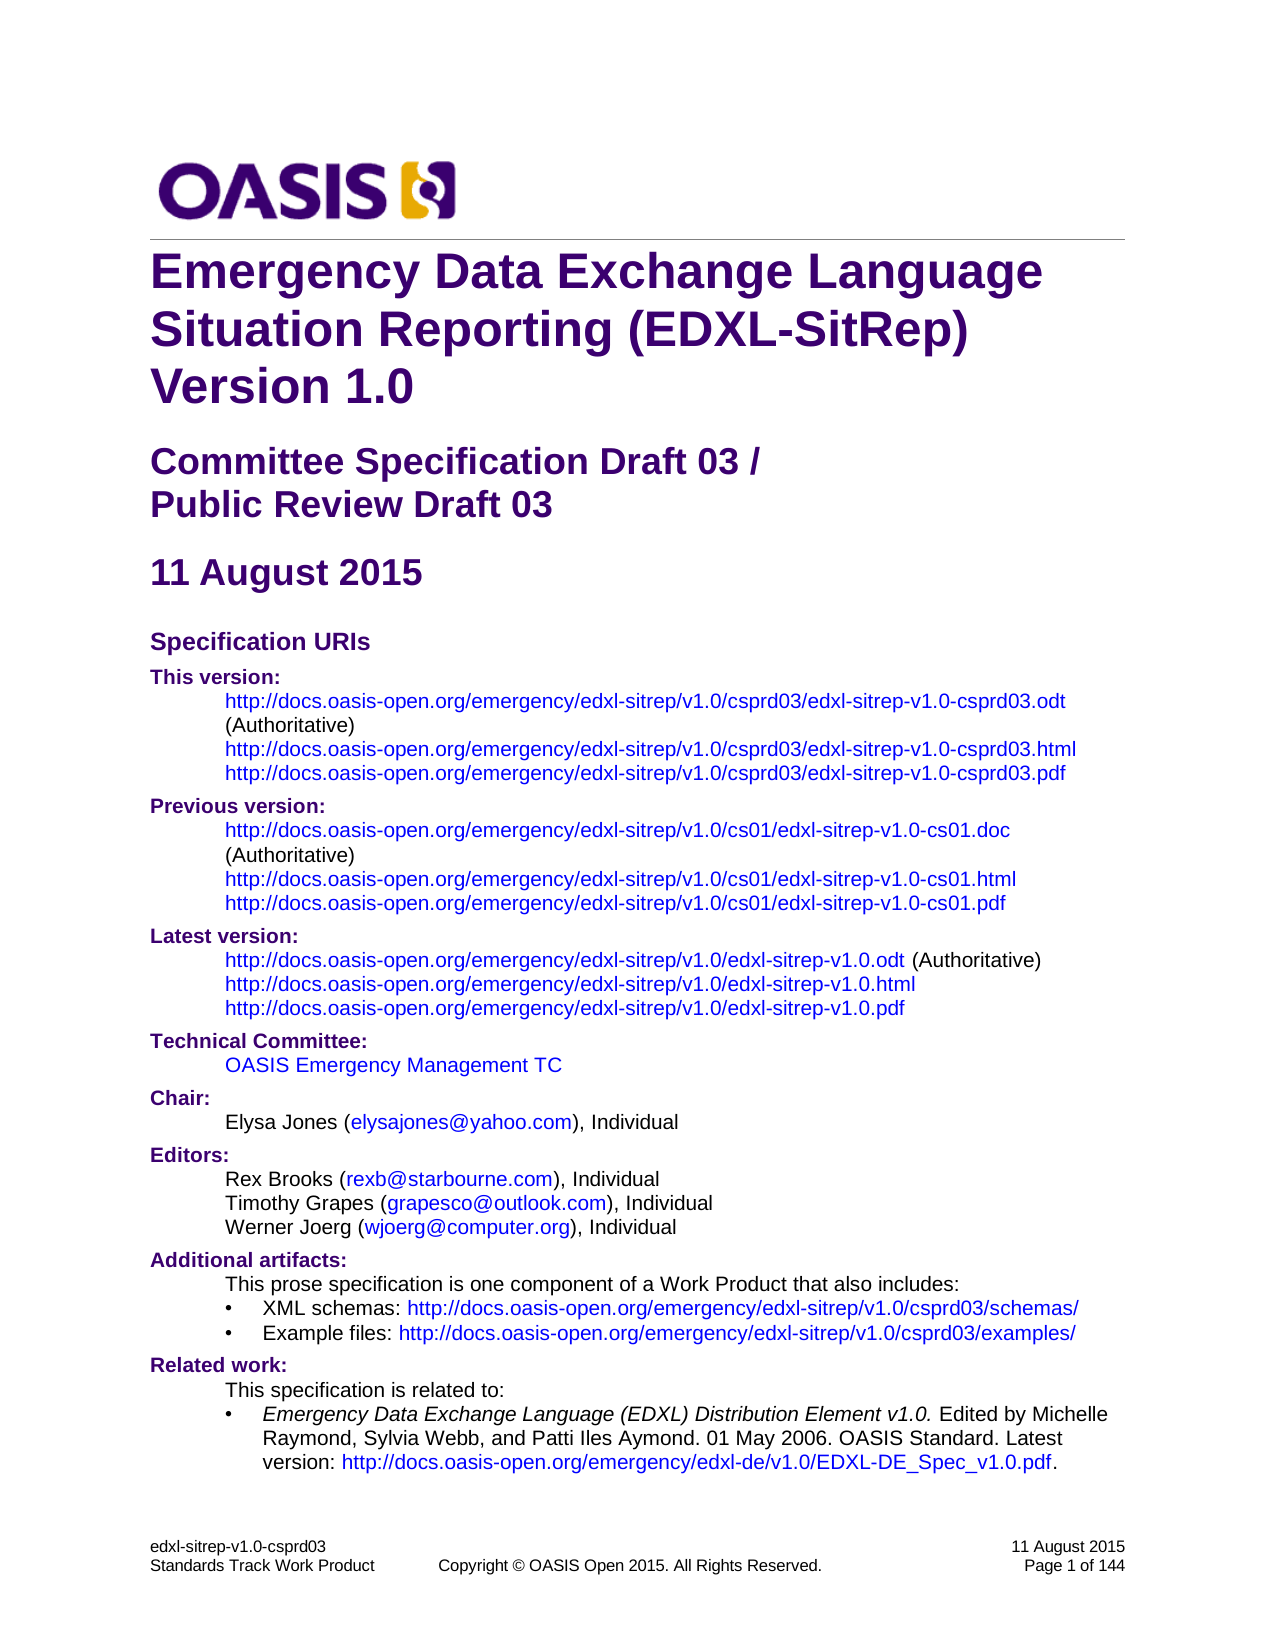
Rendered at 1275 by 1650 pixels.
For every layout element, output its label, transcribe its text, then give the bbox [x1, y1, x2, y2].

title This specification is related to: [225, 1377, 1125, 1402]
title Technical Committee: [150, 1029, 1125, 1053]
title Chair: [150, 1086, 1125, 1110]
title Additional artifacts: [150, 1248, 1125, 1272]
list Emergency Data Exchange Language (EDXL) Distribution Element v1.0. Edited by Michelle Raymond, Sylvia Webb, and Patti Iles Aymond. 01 May 2006. OASIS Standard. Latest version: http://docs.oasis-open.org/emergency/edxl-de/v1.0/EDXL-DE_Spec_v1.0.pdf. [225, 1402, 1125, 1474]
title http://docs.oasis-open.org/emergency/edxl-sitrep/v1.0/csprd03/edxl-sitrep-v1.0-csprd03.pdf [225, 761, 1125, 785]
title http://docs.oasis-open.org/emergency/edxl-sitrep/v1.0/cs01/edxl-sitrep-v1.0-cs01.doc (Authoritative) [225, 818, 1125, 867]
title http://docs.oasis-open.org/emergency/edxl-sitrep/v1.0/edxl-sitrep-v1.0.odt (Authoritative) [225, 948, 1125, 972]
title http://docs.oasis-open.org/emergency/edxl-sitrep/v1.0/edxl-sitrep-v1.0.html [225, 972, 1125, 996]
title http://docs.oasis-open.org/emergency/edxl-sitrep/v1.0/csprd03/edxl-sitrep-v1.0-csprd03.odt (Authoritative) [225, 689, 1125, 737]
title OASIS Emergency Management TC [225, 1053, 1125, 1077]
title Rex Brooks (rexb@starbourne.com), Individual [225, 1167, 1125, 1191]
title This prose specification is one component of a Work Product that also includes: [225, 1272, 1125, 1296]
picture [150, 145, 468, 230]
title http://docs.oasis-open.org/emergency/edxl-sitrep/v1.0/csprd03/edxl-sitrep-v1.0-csprd03.html [225, 737, 1125, 761]
title Previous version: [150, 794, 1125, 818]
subtitle 11 August 2015 [150, 550, 1125, 593]
title http://docs.oasis-open.org/emergency/edxl-sitrep/v1.0/edxl-sitrep-v1.0.pdf [225, 996, 1125, 1020]
title Related work: [150, 1353, 1125, 1377]
title Specification URIs [150, 627, 1125, 656]
title http://docs.oasis-open.org/emergency/edxl-sitrep/v1.0/cs01/edxl-sitrep-v1.0-cs01.pdf [225, 891, 1125, 915]
title http://docs.oasis-open.org/emergency/edxl-sitrep/v1.0/cs01/edxl-sitrep-v1.0-cs01.html [225, 867, 1125, 891]
title This version: [150, 665, 1125, 689]
title Werner Joerg (wjoerg@computer.org), Individual [225, 1215, 1125, 1239]
title Emergency Data Exchange Language Situation Reporting (EDXL-SitRep) Version 1.0 [150, 240, 1125, 414]
title Latest version: [150, 924, 1125, 948]
title Elysa Jones (elysajones@yahoo.com), Individual [225, 1110, 1125, 1134]
list XML schemas: http://docs.oasis-open.org/emergency/edxl-sitrep/v1.0/csprd03/schemas/ [225, 1296, 1125, 1320]
title Timothy Grapes (grapesco@outlook.com), Individual [225, 1191, 1125, 1215]
list Example files: http://docs.oasis-open.org/emergency/edxl-sitrep/v1.0/csprd03/examples/ [225, 1320, 1125, 1344]
subtitle Committee Specification Draft 03 / Public Review Draft 03 [150, 439, 1125, 525]
title Editors: [150, 1143, 1125, 1167]
